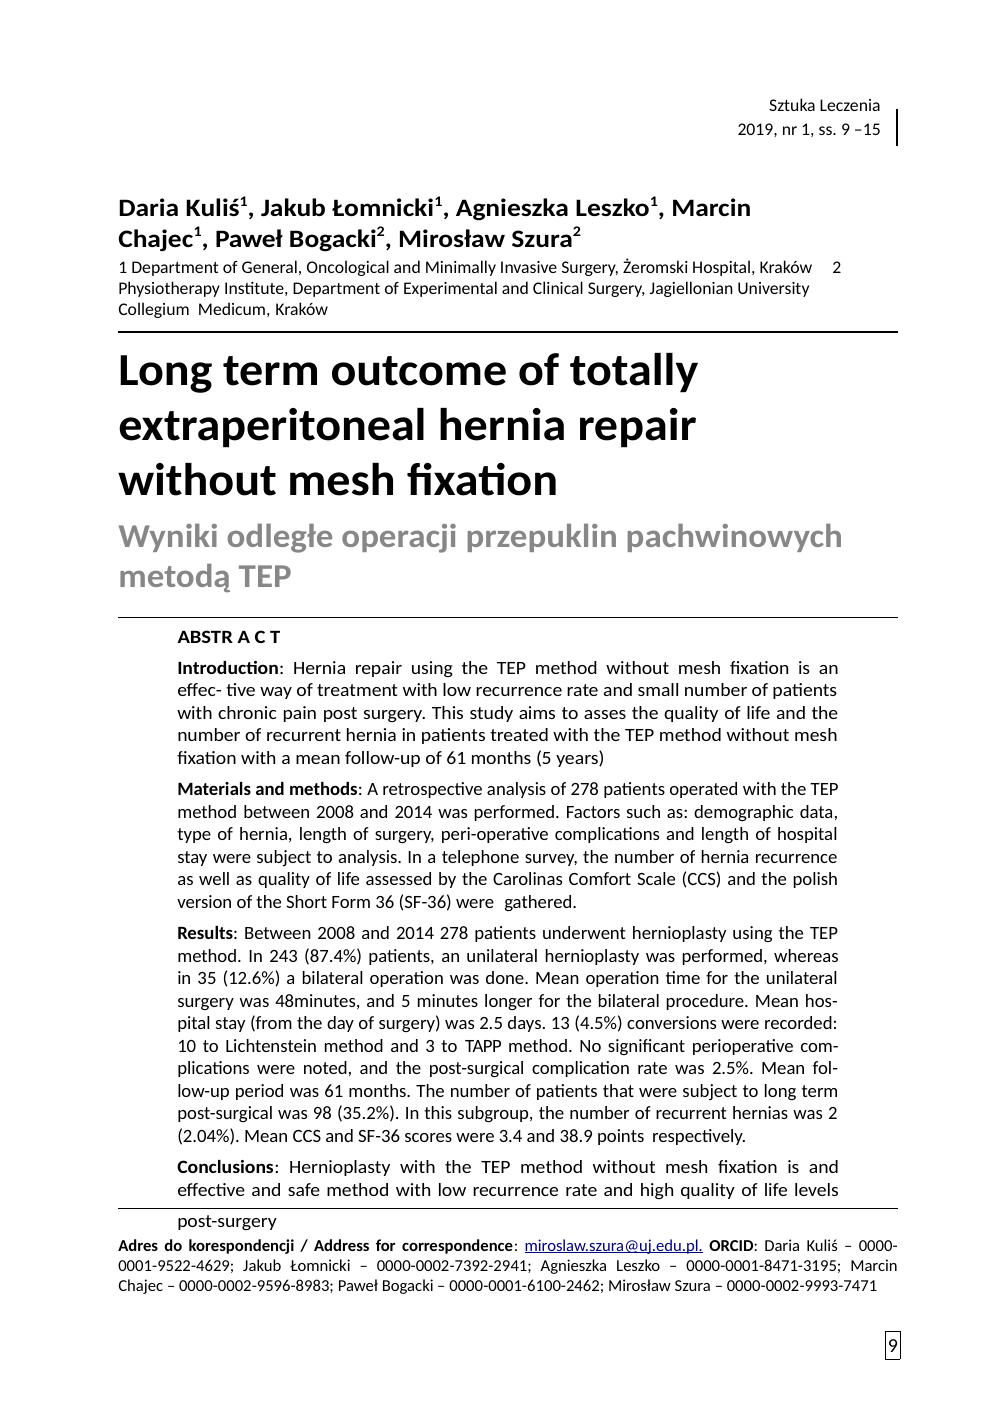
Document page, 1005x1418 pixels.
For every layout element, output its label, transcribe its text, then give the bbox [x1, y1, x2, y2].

text Materials and methods: A retrospective analysis of 278 patients operated with the TEP method between 2008 and 2014 was performed. Factors such as: demographic data, type of hernia, length of surgery, peri-operative complications and length of hospital stay were subject to analysis. In a telephone survey, the number of hernia recurrence as well as quality of life assessed by the Carolinas Comfort Scale (CCS) and the polish version of the Short Form 36 (SF-36) were gathered. [177, 778, 839, 913]
text Conclusions: Hernioplasty with the TEP method without mesh fixation is and effective and safe method with low recurrence rate and high quality of life levels post-surgery [177, 1156, 839, 1232]
text Adres do korespondencji / Address for correspondence: miroslaw.szura@uj.edu.pl. ORCID: Daria Kuliś – 0000-0001-9522-4629; Jakub Łomnicki – 0000-0002-7392-2941; Agnieszka Leszko – 0000-0001-8471-3195; Marcin Chajec – 0000-0002-9596-8983; Paweł Bogacki – 0000-0001-6100-2462; Mirosław Szura – 0000-0002-9993-7471 [118, 1235, 898, 1295]
text Introduction: Hernia repair using the TEP method without mesh fixation is an effec- tive way of treatment with low recurrence rate and small number of patients with chronic pain post surgery. This study aims to asses the quality of life and the number of recurrent hernia in patients treated with the TEP method without mesh fixation with a mean follow-up of 61 months (5 years) [177, 656, 839, 769]
text Daria Kuliś1, Jakub Łomnicki1, Agnieszka Leszko1, Marcin Chajec1, Paweł Bogacki2, Mirosław Szura2 [118, 192, 843, 253]
text Wyniki odległe operacji przepuklin pachwinowych metodą TEP [118, 515, 857, 595]
text Sztuka Leczenia 2019, nr 1, ss. 9 –15 [735, 94, 880, 140]
text ABSTR A C T [177, 625, 910, 648]
text Results: Between 2008 and 2014 278 patients underwent hernioplasty using the TEP method. In 243 (87.4%) patients, an unilateral hernioplasty was performed, whereas in 35 (12.6%) a bilateral operation was done. Mean operation time for the unilateral surgery was 48minutes, and 5 minutes longer for the bilateral procedure. Mean hos- pital stay (from the day of surgery) was 2.5 days. 13 (4.5%) conversions were recorded: 10 to Lichtenstein method and 3 to TAPP method. No significant perioperative com- plications were noted, and the post-surgical complication rate was 2.5%. Mean fol- low-up period was 61 months. The number of patients that were subject to long term post-surgical was 98 (35.2%). In this subgroup, the number of recurrent hernias was 2 (2.04%). Mean CCS and SF-36 scores were 3.4 and 38.9 points respectively. [177, 922, 839, 1147]
text 1 Department of General, Oncological and Minimally Invasive Surgery, Żeromski Hospital, Kraków 2 Physiotherapy Institute, Department of Experimental and Clinical Surgery, Jagiellonian University Collegium Medicum, Kraków [118, 256, 843, 320]
text Long term outcome of totally extraperitoneal hernia repair without mesh fixation [118, 333, 857, 507]
